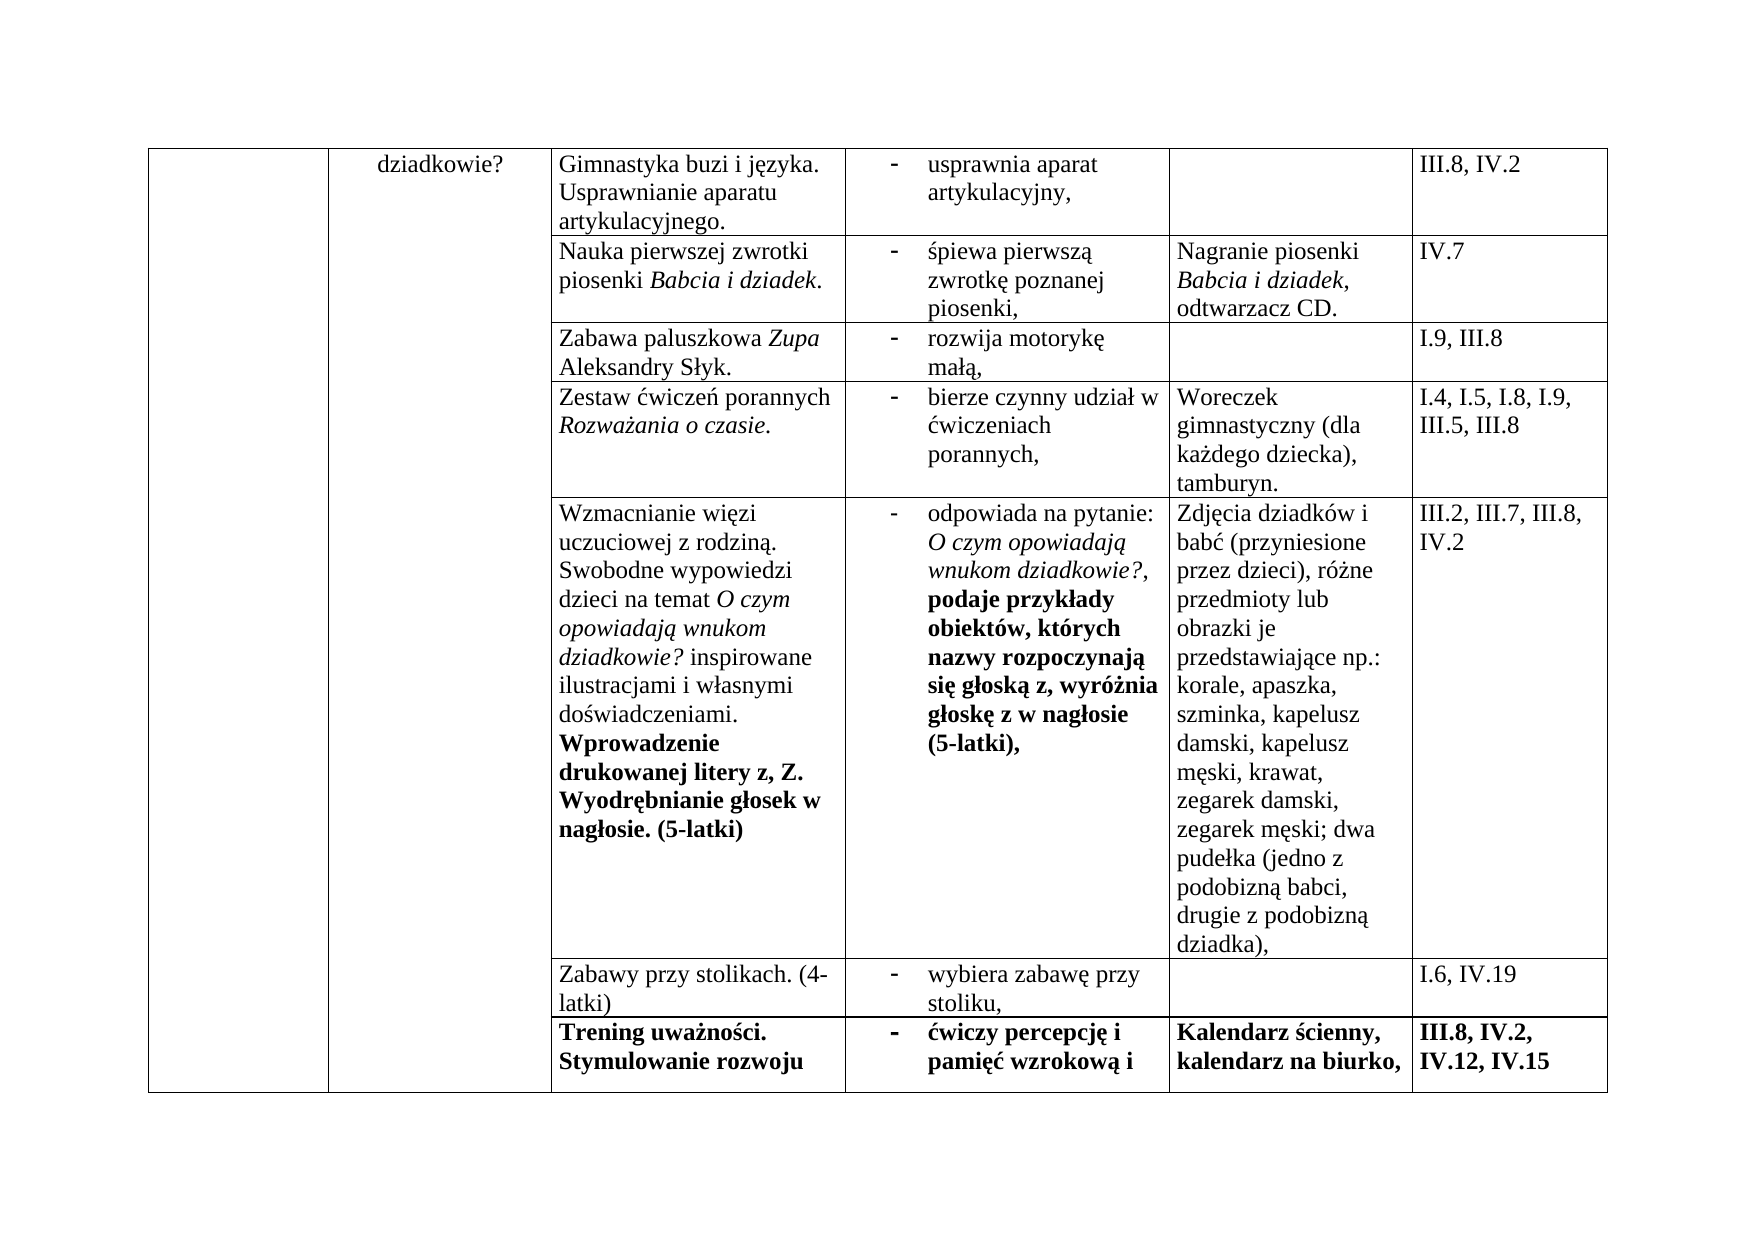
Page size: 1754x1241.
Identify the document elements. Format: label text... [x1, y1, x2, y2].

table_cell I.6, IV.19 [1413, 959, 1607, 1016]
table_cell Trening uważności. Stymulowanie rozwoju [552, 1018, 845, 1092]
table_cell I.9, III.8 [1413, 323, 1607, 381]
table_cell ćwiczy percepcję i pamięć wzrokową i [846, 1018, 1169, 1092]
table_cell Wzmacnianie więzi uczuciowej z rodziną. Swobodne wypowiedzi dzieci na temat O czym opowiadają wnukom dziadkowie? inspirowane ilustracjami i własnymi doświadczeniami. Wprowadzenie drukowanej litery z, Z. Wyodrębnianie głosek w nagłosie. (5-latki) [552, 498, 845, 958]
table_cell IV.7 [1413, 236, 1607, 322]
table_cell Nauka pierwszej zwrotki piosenki Babcia i dziadek. [552, 236, 845, 322]
table_cell Kalendarz ścienny, kalendarz na biurko, [1170, 1018, 1412, 1092]
table_cell [1170, 323, 1412, 381]
table_cell dziadkowie? [329, 149, 551, 1092]
table_cell Zabawy przy stolikach. (4-latki) [552, 959, 845, 1016]
table_cell I.4, I.5, I.8, I.9, III.5, III.8 [1413, 382, 1607, 497]
table_cell wybiera zabawę przy stoliku, [846, 959, 1169, 1016]
table_cell Nagranie piosenki Babcia i dziadek, odtwarzacz CD. [1170, 236, 1412, 322]
table_cell odpowiada na pytanie: O czym opowiadają wnukom dziadkowie?, podaje przykłady obiektów, których nazwy rozpoczynają się głoską z, wyróżnia głoskę z w nagłosie (5-latki), [846, 498, 1169, 958]
table_cell rozwija motorykę małą, [846, 323, 1169, 381]
table_cell bierze czynny udział w ćwiczeniach porannych, [846, 382, 1169, 497]
table_cell [149, 149, 328, 1092]
table_cell [1170, 959, 1412, 1016]
table_cell Gimnastyka buzi i języka. Usprawnianie aparatu artykulacyjnego. [552, 149, 845, 235]
table_cell Woreczek gimnastyczny (dla każdego dziecka), tamburyn. [1170, 382, 1412, 497]
table_cell III.8, IV.2, IV.12, IV.15 [1413, 1018, 1607, 1092]
table_cell [1170, 149, 1412, 235]
table_cell śpiewa pierwszą zwrotkę poznanej piosenki, [846, 236, 1169, 322]
table_cell Zdjęcia dziadków i babć (przyniesione przez dzieci), różne przedmioty lub obrazki je przedstawiające np.: korale, apaszka, szminka, kapelusz damski, kapelusz męski, krawat, zegarek damski, zegarek męski; dwa pudełka (jedno z podobizną babci, drugie z podobizną dziadka), [1170, 498, 1412, 958]
table_cell Zestaw ćwiczeń porannych Rozważania o czasie. [552, 382, 845, 497]
table_cell III.8, IV.2 [1413, 149, 1607, 235]
table_cell usprawnia aparat artykulacyjny, [846, 149, 1169, 235]
table_cell Zabawa paluszkowa Zupa Aleksandry Słyk. [552, 323, 845, 381]
table_cell III.2, III.7, III.8, IV.2 [1413, 498, 1607, 958]
